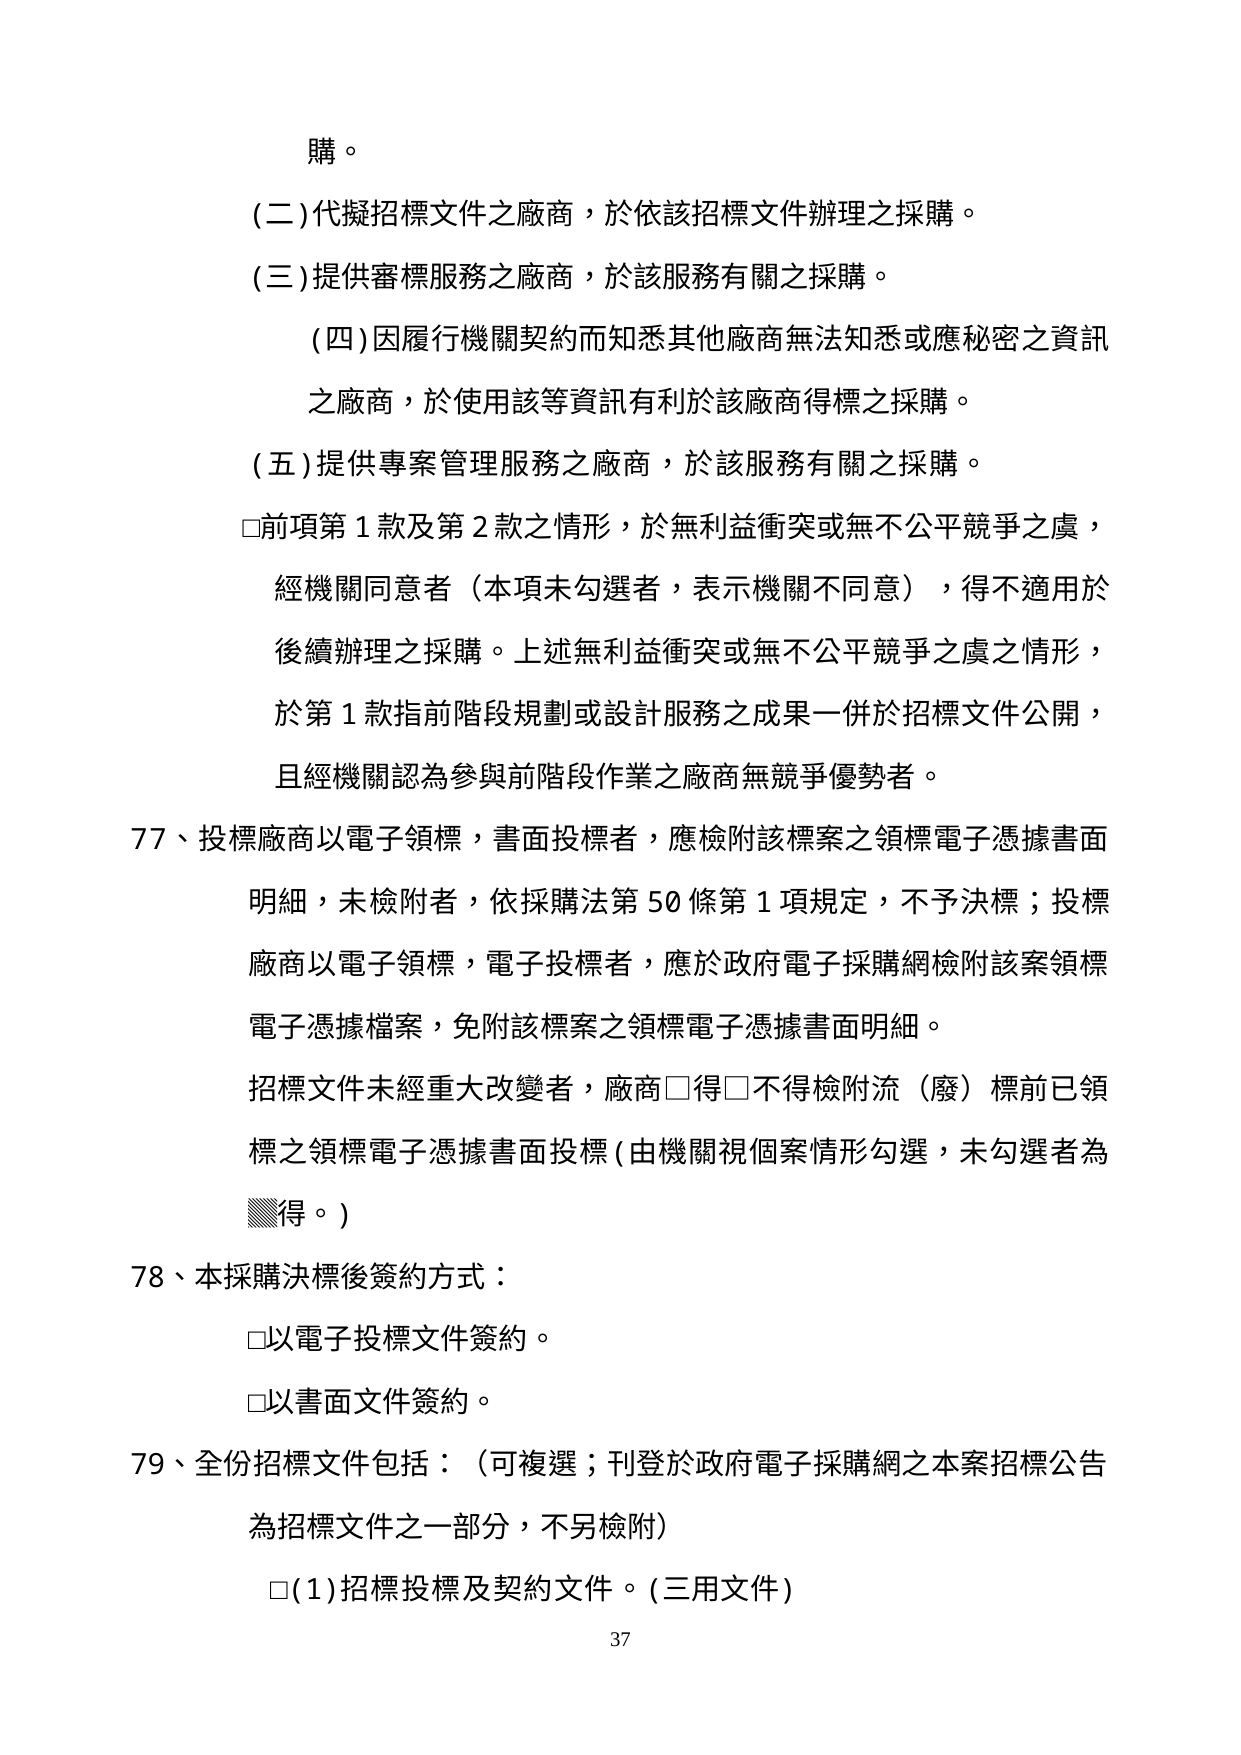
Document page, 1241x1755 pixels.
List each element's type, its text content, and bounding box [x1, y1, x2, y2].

text □前項第1款及第2款之情形，於無利益衝突或無不公平競爭之虞，經機關同意者（本項未勾選者，表示機關不同意），得不適用於後續辦理之採購。上述無利益衝突或無不公平競爭之虞之情形，於第1款指前階段規劃或設計服務之成果一併於招標文件公開，且經機關認為參與前階段作業之廠商無競爭優勢者。 [242, 483, 1110, 795]
text 購。 [248, 108, 1110, 170]
list 全份招標文件包括：（可複選；刊登於政府電子採購網之本案招標公告為招標文件之一部分，不另檢附） [130, 1420, 1110, 1545]
text (三)提供審標服務之廠商，於該服務有關之採購。 [248, 233, 1110, 295]
text (四)因履行機關契約而知悉其他廠商無法知悉或應秘密之資訊之廠商，於使用該等資訊有利於該廠商得標之採購。 [307, 295, 1110, 420]
list 本採購決標後簽約方式： [130, 1233, 1110, 1295]
text 招標文件未經重大改變者，廠商□得□不得檢附流（廢）標前已領標之領標電子憑據書面投標(由機關視個案情形勾選，未勾選者為▓得。) [248, 1045, 1110, 1233]
list 投標廠商以電子領標，書面投標者，應檢附該標案之領標電子憑據書面明細，未檢附者，依採購法第50條第1項規定，不予決標；投標廠商以電子領標，電子投標者，應於政府電子採購網檢附該案領標電子憑據檔案，免附該標案之領標電子憑據書面明細。 [130, 795, 1110, 1045]
text □(1)招標投標及契約文件。(三用文件) [130, 1545, 1110, 1608]
text (二)代擬招標文件之廠商，於依該招標文件辦理之採購。 [248, 170, 1110, 233]
text □以電子投標文件簽約。 [248, 1295, 1110, 1358]
text (五)提供專案管理服務之廠商，於該服務有關之採購。 [248, 420, 1110, 483]
text □以書面文件簽約。 [248, 1358, 1110, 1420]
